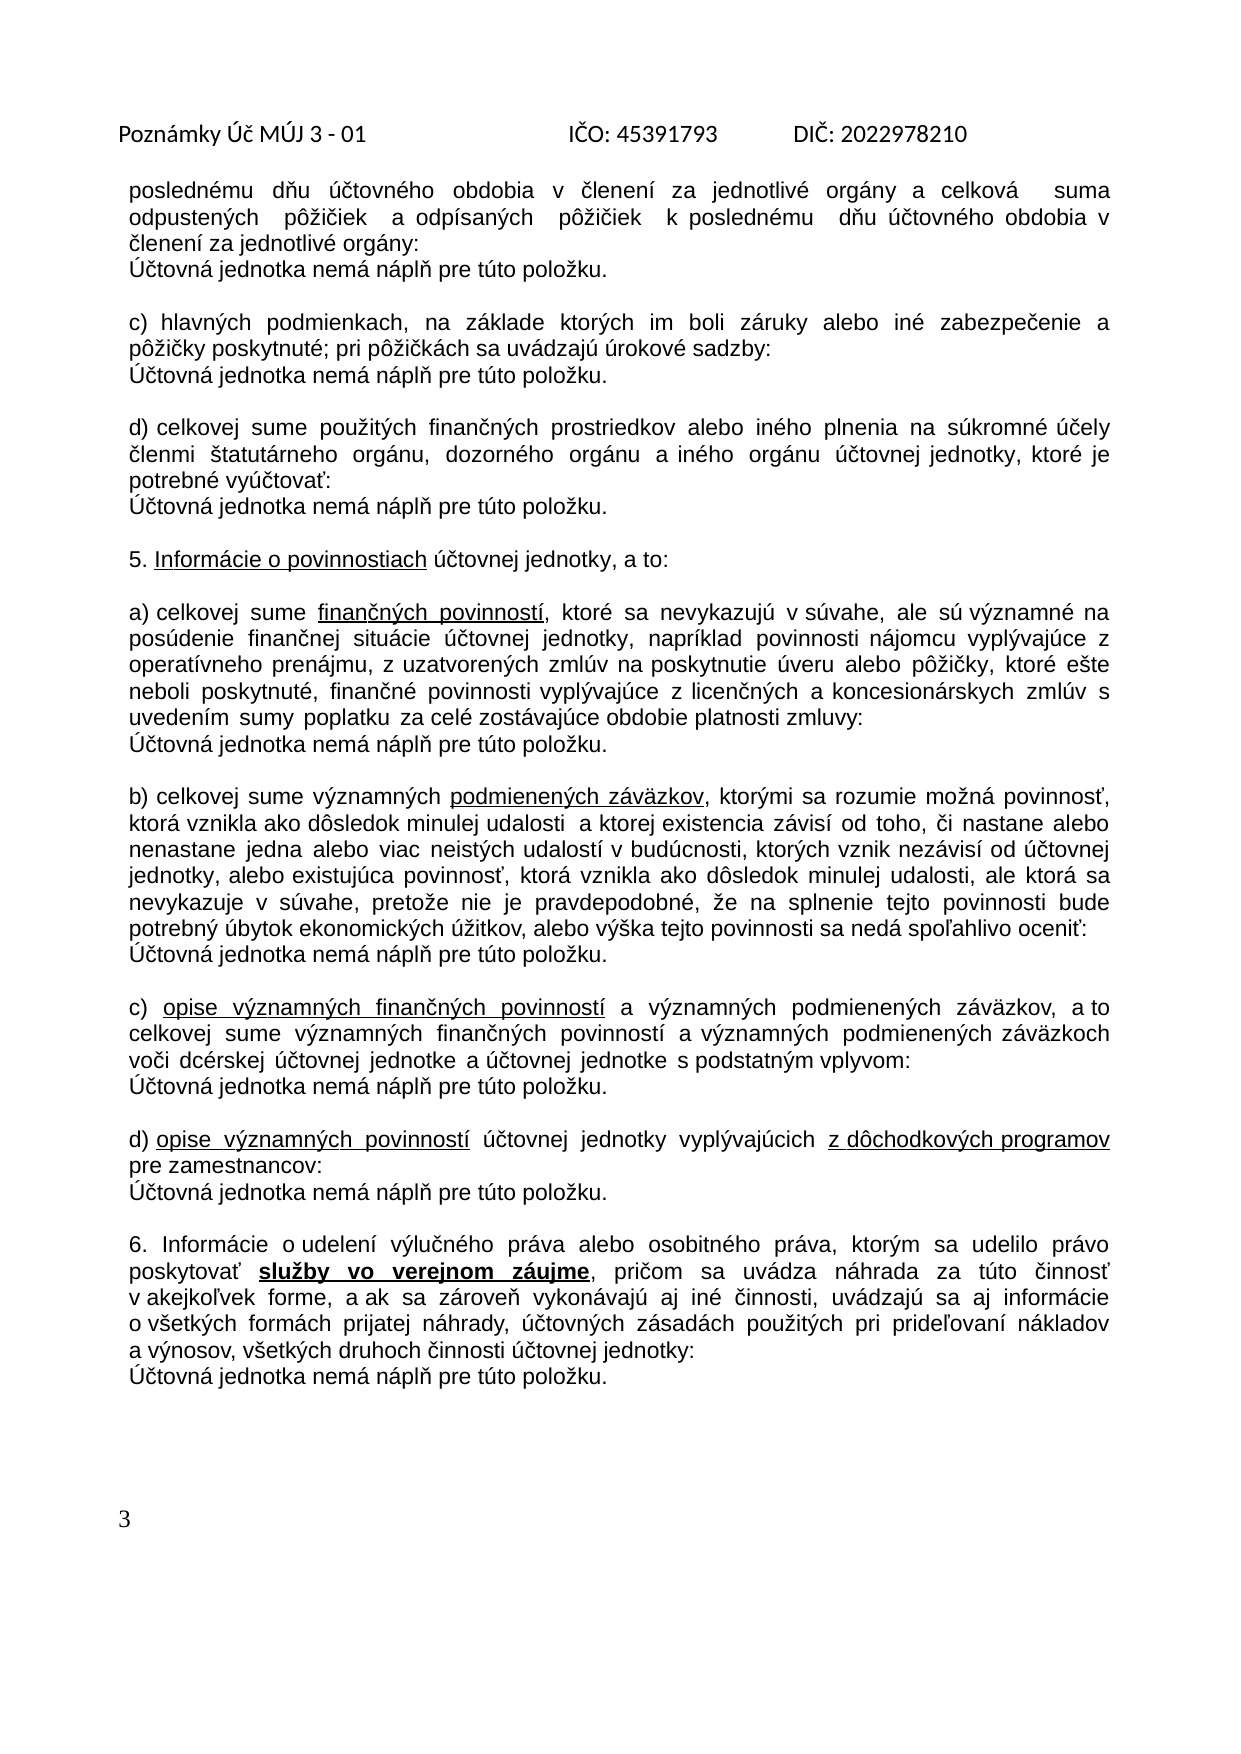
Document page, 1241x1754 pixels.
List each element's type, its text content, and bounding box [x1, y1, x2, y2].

text Účtovná jednotka nemá náplň pre túto položku. [129, 1178, 1110, 1205]
text c) opise významných finančných povinností a významných podmienených záväzkov, a to celkovej sume významných finančných povinností a významných podmienených záväzkoch voči dcérskej účtovnej jednotke a účtovnej jednotke s podstatným vplyvom: [129, 994, 1110, 1073]
text poslednému dňu účtovného obdobia v členení za jednotlivé orgány a celková suma odpustených pôžičiek a odpísaných pôžičiek k poslednému dňu účtovného obdobia v členení za jednotlivé orgány: [129, 177, 1110, 256]
text b) celkovej sume významných podmienených záväzkov, ktorými sa rozumie možná povinnosť, ktorá vznikla ako dôsledok minulej udalosti a ktorej existencia závisí od toho, či nastane alebo nenastane jedna alebo viac neistých udalostí v budúcnosti, ktorých vznik nezávisí od účtovnej jednotky, alebo existujúca povinnosť, ktorá vznikla ako dôsledok minulej udalosti, ale ktorá sa nevykazuje v súvahe, pretože nie je pravdepodobné, že na splnenie tejto povinnosti bude potrebný úbytok ekonomických úžitkov, alebo výška tejto povinnosti sa nedá spoľahlivo oceniť: [129, 783, 1110, 941]
text Účtovná jednotka nemá náplň pre túto položku. [129, 941, 1110, 968]
text 3 [118, 1504, 1122, 1533]
text d) opise významných povinností účtovnej jednotky vyplývajúcich z dôchodkových programov pre zamestnancov: [129, 1126, 1110, 1178]
text c) hlavných podmienkach, na základe ktorých im boli záruky alebo iné zabezpečenie a pôžičky poskytnuté; pri pôžičkách sa uvádzajú úrokové sadzby: [129, 309, 1110, 362]
text Účtovná jednotka nemá náplň pre túto položku. [129, 256, 1110, 282]
text Účtovná jednotka nemá náplň pre túto položku. [129, 362, 1110, 388]
text 6. Informácie o udelení výlučného práva alebo osobitného práva, ktorým sa udelilo právo poskytovať služby vo verejnom záujme, pričom sa uvádza náhrada za túto činnosť v akejkoľvek forme, a ak sa zároveň vykonávajú aj iné činnosti, uvádzajú sa aj informácie o všetkých formách prijatej náhrady, účtovných zásadách použitých pri prideľovaní nákladov a výnosov, všetkých druhoch činnosti účtovnej jednotky: [129, 1231, 1110, 1363]
text a) celkovej sume finančných povinností, ktoré sa nevykazujú v súvahe, ale sú významné na posúdenie finančnej situácie účtovnej jednotky, napríklad povinnosti nájomcu vyplývajúce z operatívneho prenájmu, z uzatvorených zmlúv na poskytnutie úveru alebo pôžičky, ktoré ešte neboli poskytnuté, finančné povinnosti vyplývajúce z licenčných a koncesionárskych zmlúv s uvedením sumy poplatku za celé zostávajúce obdobie platnosti zmluvy: [129, 599, 1110, 731]
text d) celkovej sume použitých finančných prostriedkov alebo iného plnenia na súkromné účely členmi štatutárneho orgánu, dozorného orgánu a iného orgánu účtovnej jednotky, ktoré je potrebné vyúčtovať: [129, 414, 1110, 493]
text Účtovná jednotka nemá náplň pre túto položku. [129, 493, 1110, 520]
text Účtovná jednotka nemá náplň pre túto položku. [129, 1073, 1110, 1099]
text Účtovná jednotka nemá náplň pre túto položku. [129, 1363, 1110, 1389]
text 5. Informácie o povinnostiach účtovnej jednotky, a to: [129, 546, 1110, 572]
text Účtovná jednotka nemá náplň pre túto položku. [129, 731, 1110, 757]
